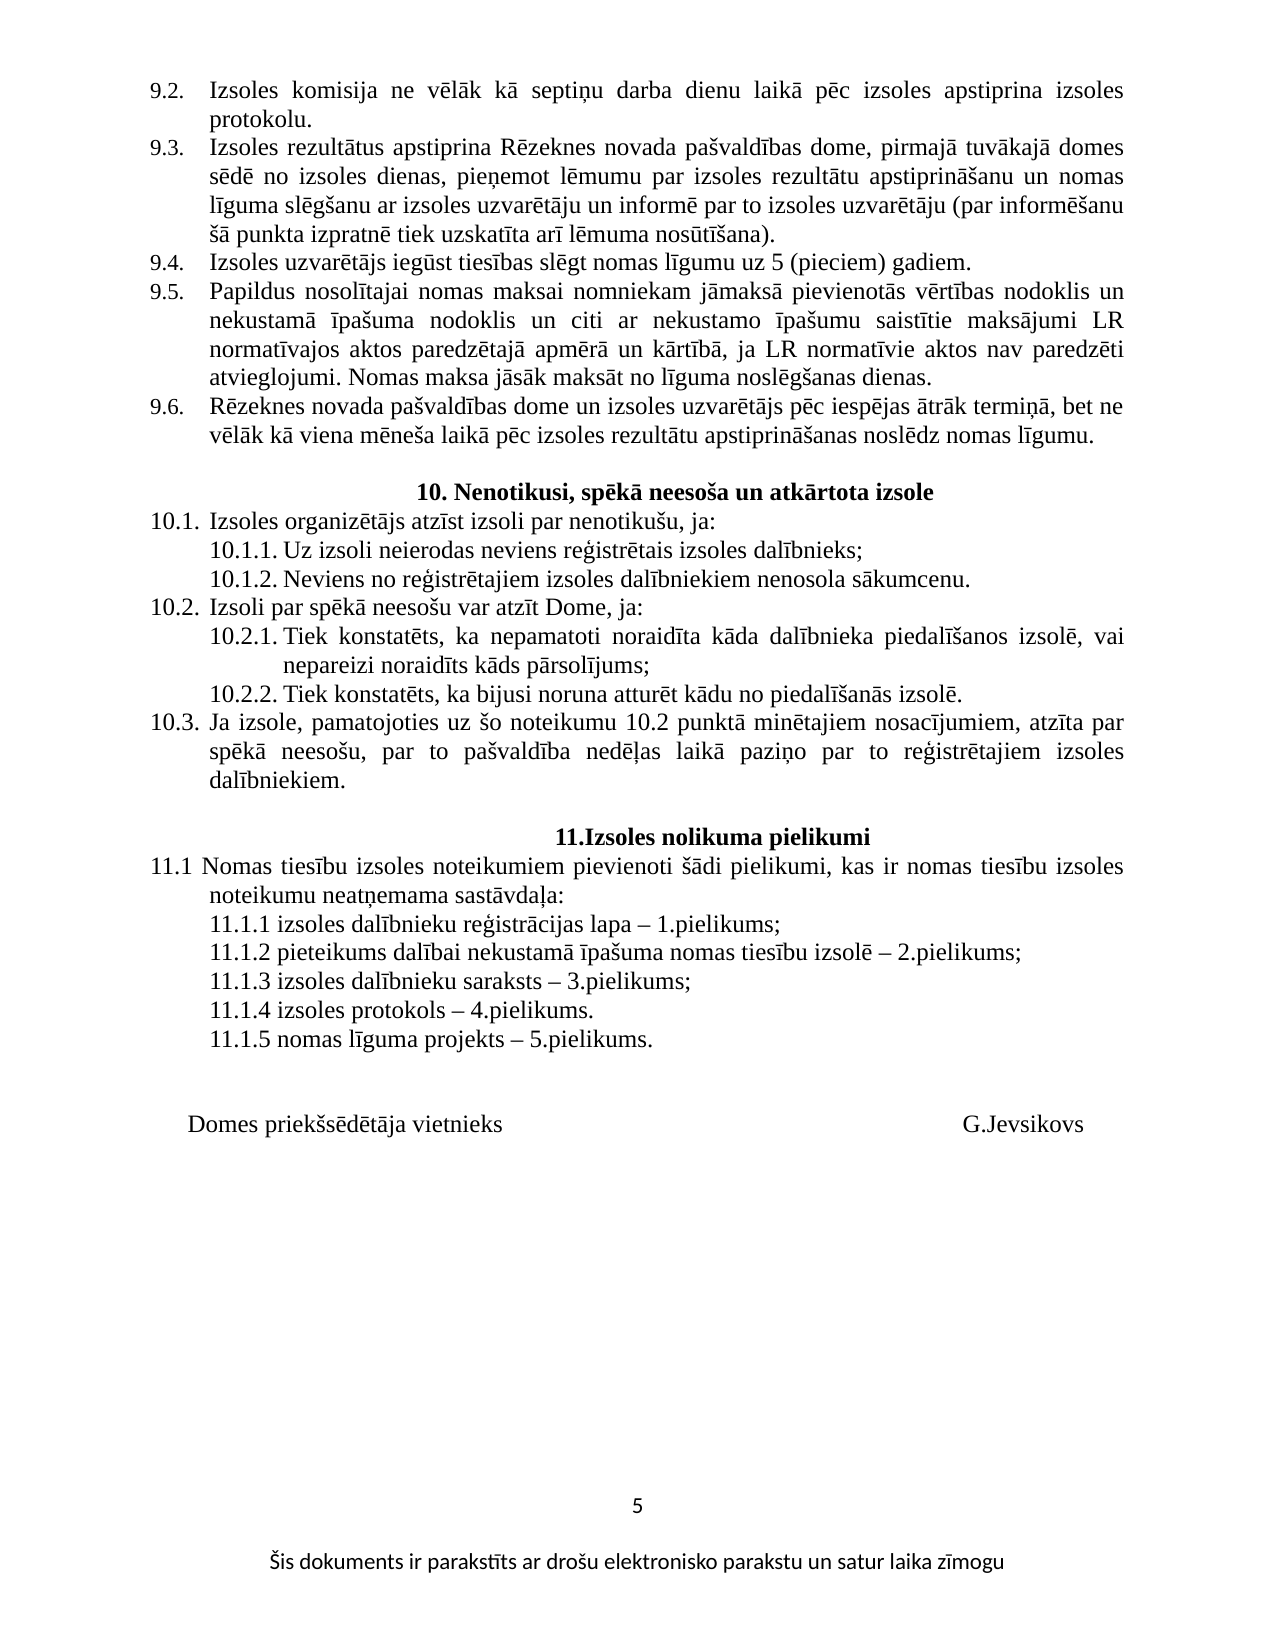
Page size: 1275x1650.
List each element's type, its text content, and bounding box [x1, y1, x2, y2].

text 11.1.4 izsoles protokols – 4.pielikums. [209, 995, 1125, 1024]
list Ja izsole, pamatojoties uz šo noteikumu 10.2 punktā minētajiem nosacījumiem, atzīta par spēkā neesošu, par to pašvaldība nedēļas laikā paziņo par to reģistrētajiem izsoles dalībniekiem. [150, 707, 1125, 794]
list Nenotikusi, spēkā neesoša un atkārtota izsole [225, 477, 1125, 506]
list Izsoles organizētājs atzīst izsoli par nenotikušu, ja: [150, 506, 1125, 535]
list Rēzeknes novada pašvaldības dome un izsoles uzvarētājs pēc iespējas ātrāk termiņā, bet ne vēlāk kā viena mēneša laikā pēc izsoles rezultātu apstiprināšanas noslēdz nomas līgumu. [150, 391, 1125, 449]
text 11.1.5 nomas līguma projekts – 5.pielikums. [209, 1024, 1125, 1052]
text 11.1.2 pieteikums dalībai nekustamā īpašuma nomas tiesību izsolē – 2.pielikums; [209, 937, 1125, 966]
list Izsoles komisija ne vēlāk kā septiņu darba dienu laikā pēc izsoles apstiprina izsoles protokolu. [150, 75, 1125, 132]
list Neviens no reģistrētajiem izsoles dalībniekiem nenosola sākumcenu. [209, 564, 1125, 592]
text 11.Izsoles nolikuma pielikumi [300, 822, 1125, 851]
list Izsoles uzvarētājs iegūst tiesības slēgt nomas līgumu uz 5 (pieciem) gadiem. [150, 247, 1125, 276]
text Domes priekšsēdētāja vietnieks G.Jevsikovs [150, 1109, 1125, 1138]
list Izsoli par spēkā neesošu var atzīt Dome, ja: [150, 592, 1125, 621]
list Papildus nosolītajai nomas maksai nomniekam jāmaksā pievienotās vērtības nodoklis un nekustamā īpašuma nodoklis un citi ar nekustamo īpašumu saistītie maksājumi LR normatīvajos aktos paredzētajā apmērā un kārtībā, ja LR normatīvie aktos nav paredzēti atvieglojumi. Nomas maksa jāsāk maksāt no līguma noslēgšanas dienas. [150, 276, 1125, 391]
list Izsoles rezultātus apstiprina Rēzeknes novada pašvaldības dome, pirmajā tuvākajā domes sēdē no izsoles dienas, pieņemot lēmumu par izsoles rezultātu apstiprināšanu un nomas līguma slēgšanu ar izsoles uzvarētāju un informē par to izsoles uzvarētāju (par informēšanu šā punkta izpratnē tiek uzskatīta arī lēmuma nosūtīšana). [150, 132, 1125, 247]
text 11.1.1 izsoles dalībnieku reģistrācijas lapa – 1.pielikums; [209, 909, 1125, 937]
list Tiek konstatēts, ka nepamatoti noraidīta kāda dalībnieka piedalīšanos izsolē, vai nepareizi noraidīts kāds pārsolījums; [209, 621, 1125, 679]
list Uz izsoli neierodas neviens reģistrētais izsoles dalībnieks; [209, 535, 1125, 564]
list Tiek konstatēts, ka bijusi noruna atturēt kādu no piedalīšanās izsolē. [209, 679, 1125, 707]
text 11.1.3 izsoles dalībnieku saraksts – 3.pielikums; [209, 966, 1125, 995]
text 11.1 Nomas tiesību izsoles noteikumiem pievienoti šādi pielikumi, kas ir nomas tiesību izsoles noteikumu neatņemama sastāvdaļa: [150, 851, 1125, 909]
